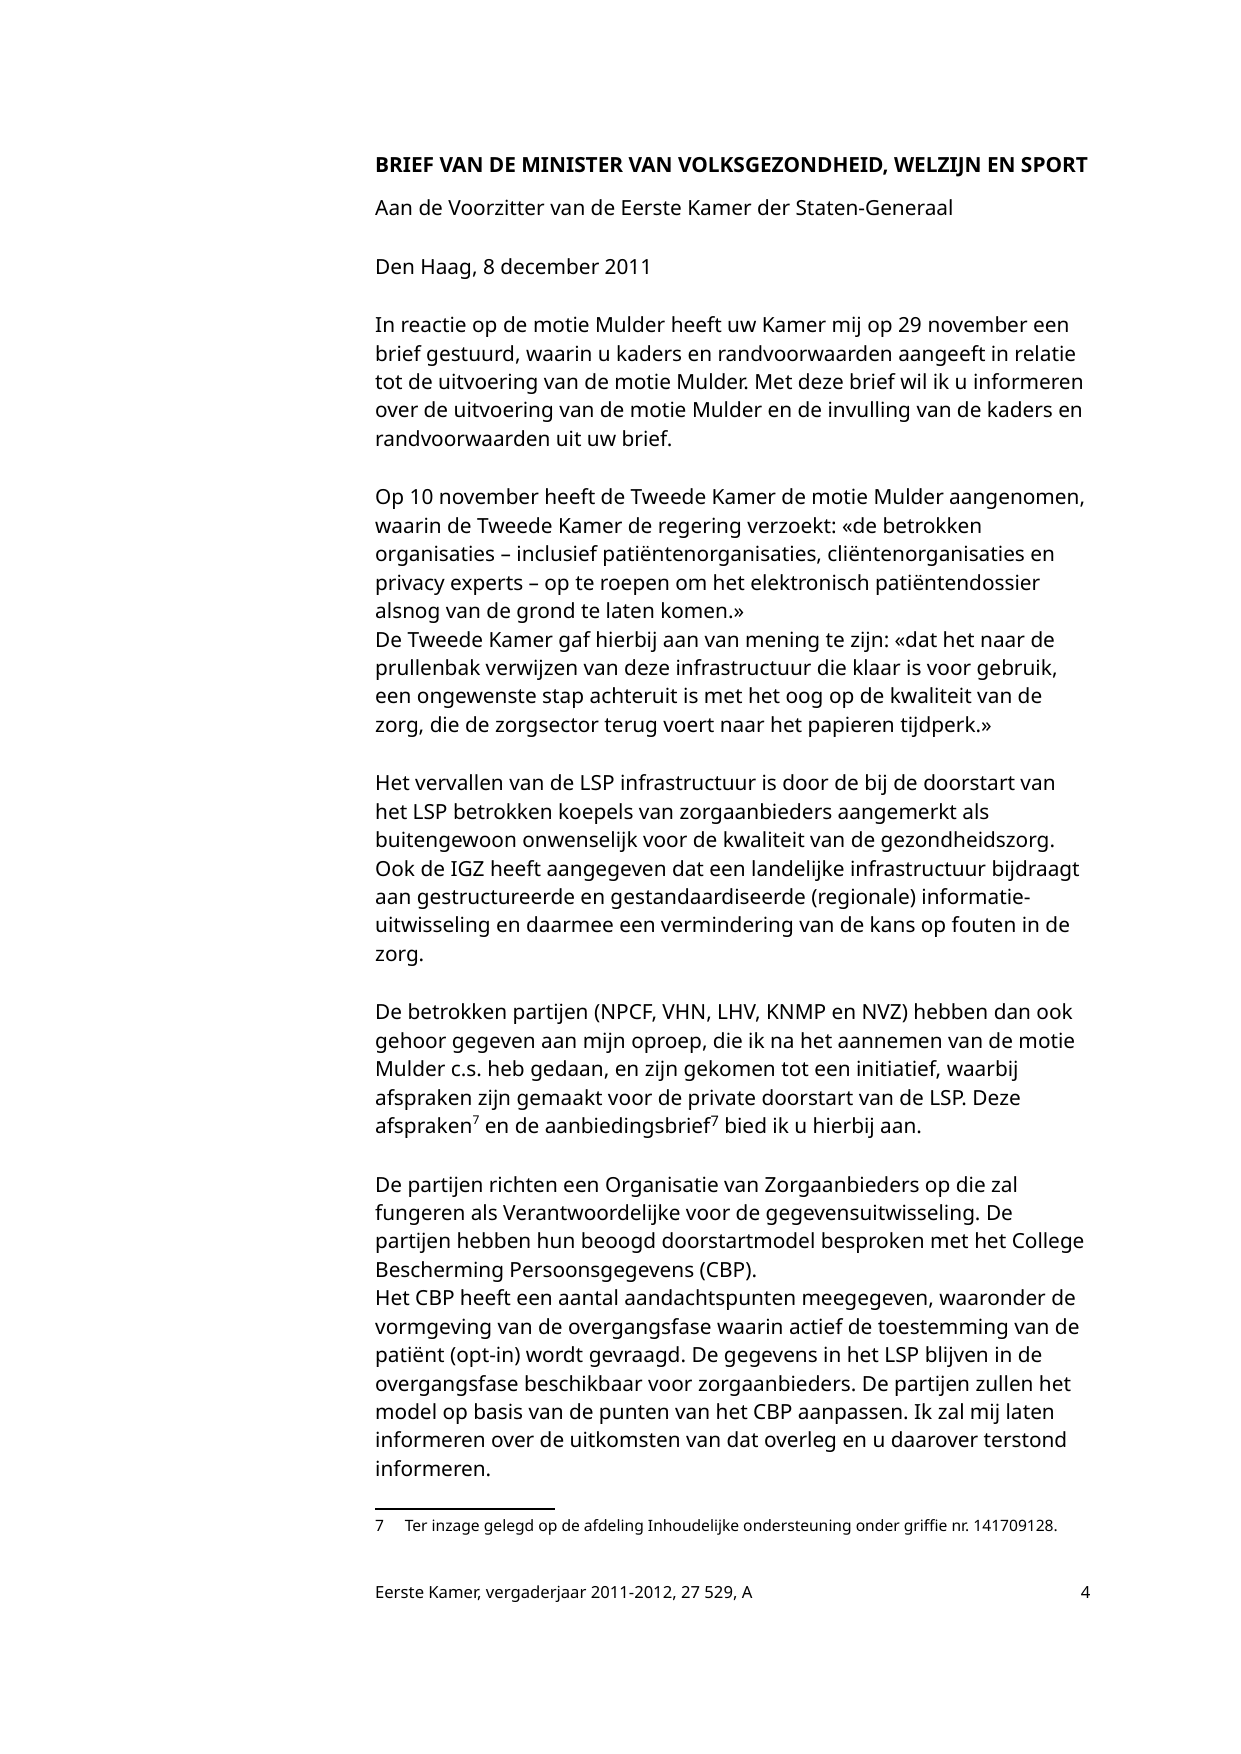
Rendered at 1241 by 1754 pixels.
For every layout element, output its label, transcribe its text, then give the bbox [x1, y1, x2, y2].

text BRIEF VAN DE MINISTER VAN VOLKSGEZONDHEID, WELZIJN EN SPORT [375, 150, 1090, 178]
text Ter inzage gelegd op de afdeling Inhoudelijke ondersteuning onder griffie nr. 141709128. [375, 1479, 1090, 1536]
text De betrokken partijen (NPCF, VHN, LHV, KNMP en NVZ) hebben dan ook gehoor gegeven aan mijn oproep, die ik na het aannemen van de motie Mulder c.s. heb gedaan, en zijn gekomen tot een initiatief, waarbij afspraken zijn gemaakt voor de private doorstart van de LSP. Deze afspraken en de aanbiedingsbrief7 bied ik u hierbij aan. [375, 997, 1090, 1140]
text Den Haag, 8 december 2011 [375, 252, 1090, 280]
text De partijen richten een Organisatie van Zorgaanbieders op die zal fungeren als Verantwoordelijke voor de gegevensuitwisseling. De partijen hebben hun beoogd doorstartmodel besproken met het College Bescherming Persoonsgegevens (CBP). [375, 1170, 1090, 1283]
text Het CBP heeft een aantal aandachtspunten meegegeven, waaronder de vormgeving van de overgangsfase waarin actief de toestemming van de patiënt (opt-in) wordt gevraagd. De gegevens in het LSP blijven in de overgangsfase beschikbaar voor zorgaanbieders. De partijen zullen het model op basis van de punten van het CBP aanpassen. Ik zal mij laten informeren over de uitkomsten van dat overleg en u daarover terstond informeren. [375, 1283, 1090, 1454]
text In reactie op de motie Mulder heeft uw Kamer mij op 29 november een brief gestuurd, waarin u kaders en randvoorwaarden aangeeft in relatie tot de uitvoering van de motie Mulder. Met deze brief wil ik u informeren over de uitvoering van de motie Mulder en de invulling van de kaders en randvoorwaarden uit uw brief. [375, 310, 1090, 452]
text Op 10 november heeft de Tweede Kamer de motie Mulder aangenomen, waarin de Tweede Kamer de regering verzoekt: «de betrokken organisaties – inclusief patiëntenorganisaties, cliëntenorganisaties en privacy experts – op te roepen om het elektronisch patiëntendossier alsnog van de grond te laten komen.» [375, 482, 1090, 625]
text Het vervallen van de LSP infrastructuur is door de bij de doorstart van het LSP betrokken koepels van zorgaanbieders aangemerkt als buitengewoon onwenselijk voor de kwaliteit van de gezondheidszorg. Ook de IGZ heeft aangegeven dat een landelijke infrastructuur bijdraagt aan gestructureerde en gestandaardiseerde (regionale) informatie-uitwisseling en daarmee een vermindering van de kans op fouten in de zorg. [375, 768, 1090, 967]
text Aan de Voorzitter van de Eerste Kamer der Staten-Generaal [375, 193, 1090, 222]
text De Tweede Kamer gaf hierbij aan van mening te zijn: «dat het naar de prullenbak verwijzen van deze infrastructuur die klaar is voor gebruik, een ongewenste stap achteruit is met het oog op de kwaliteit van de zorg, die de zorgsector terug voert naar het papieren tijdperk.» [375, 625, 1090, 738]
